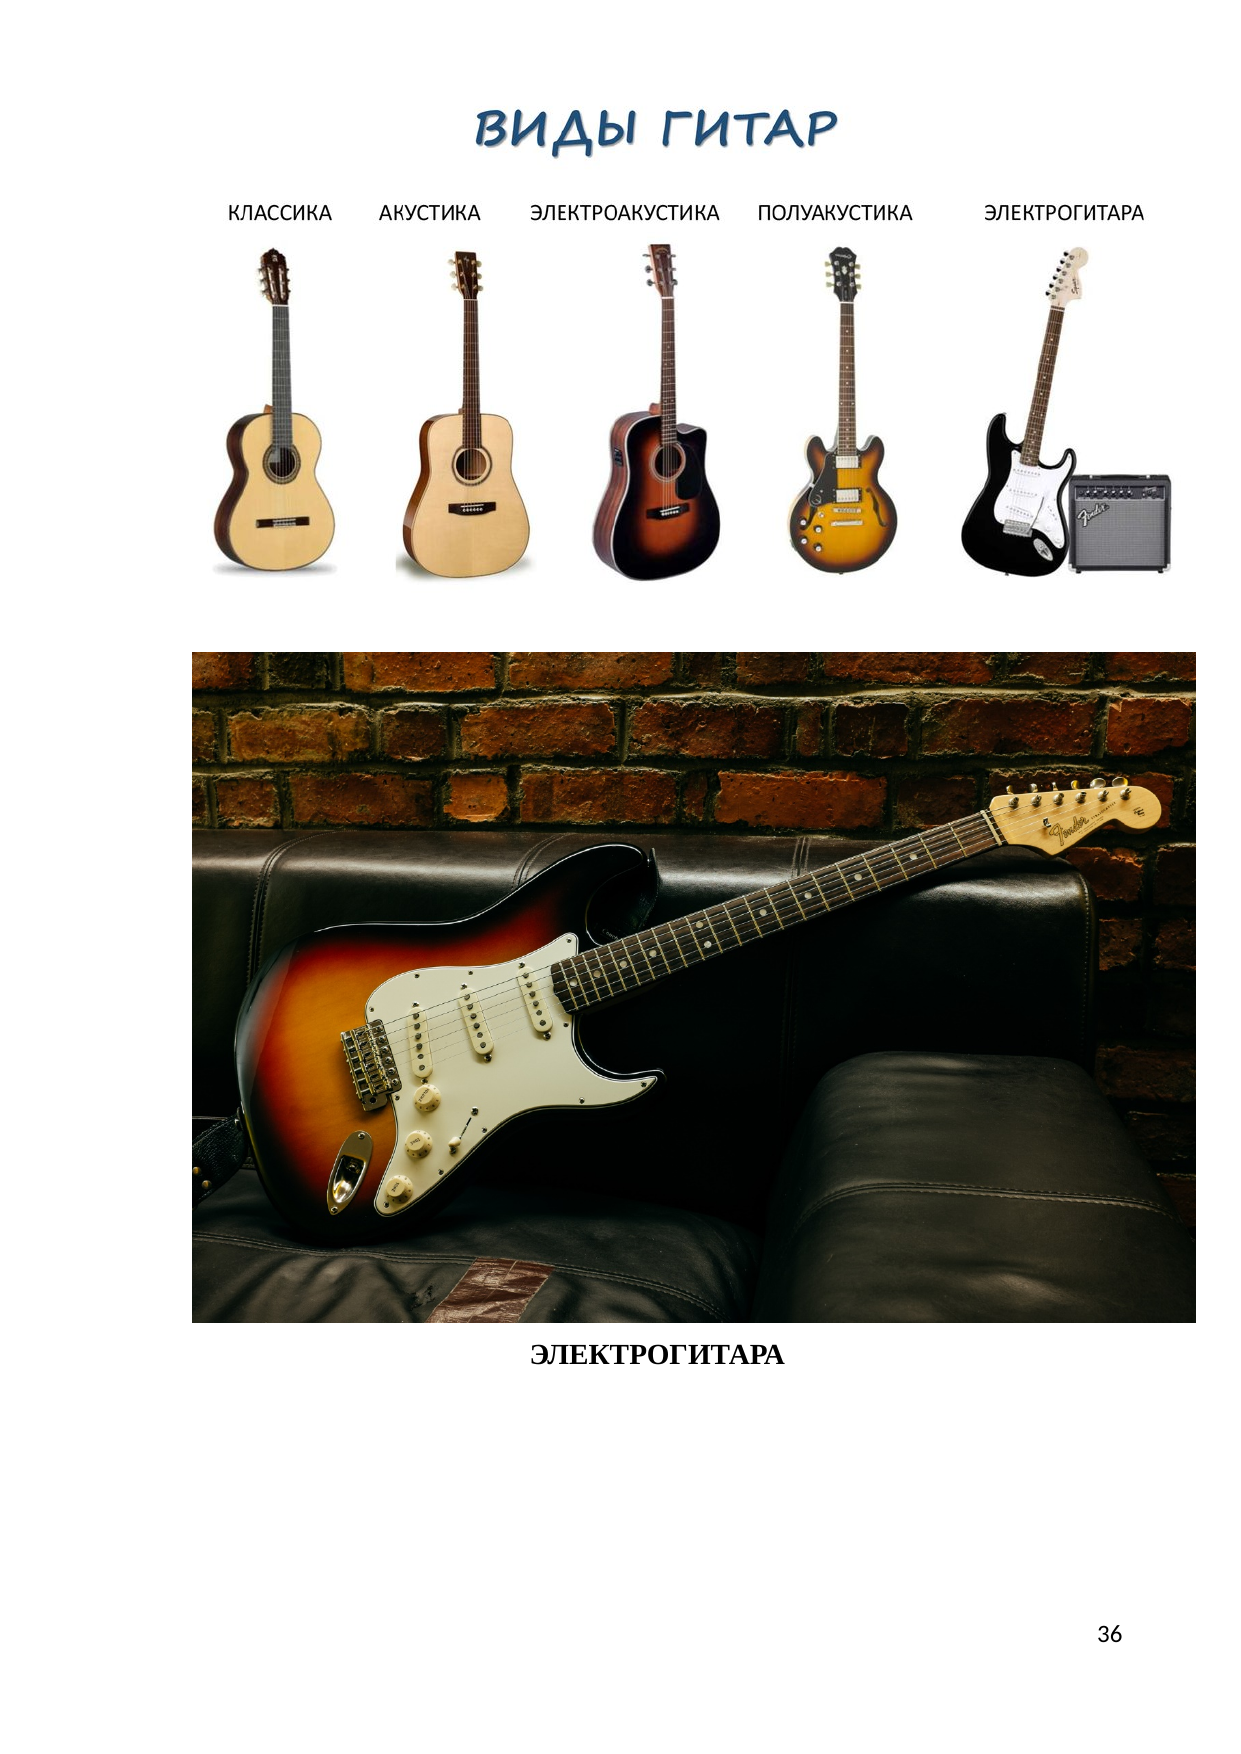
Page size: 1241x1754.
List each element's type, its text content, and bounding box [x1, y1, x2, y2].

text ЭЛЕКТРОГИТАРА [118, 1337, 1122, 1371]
